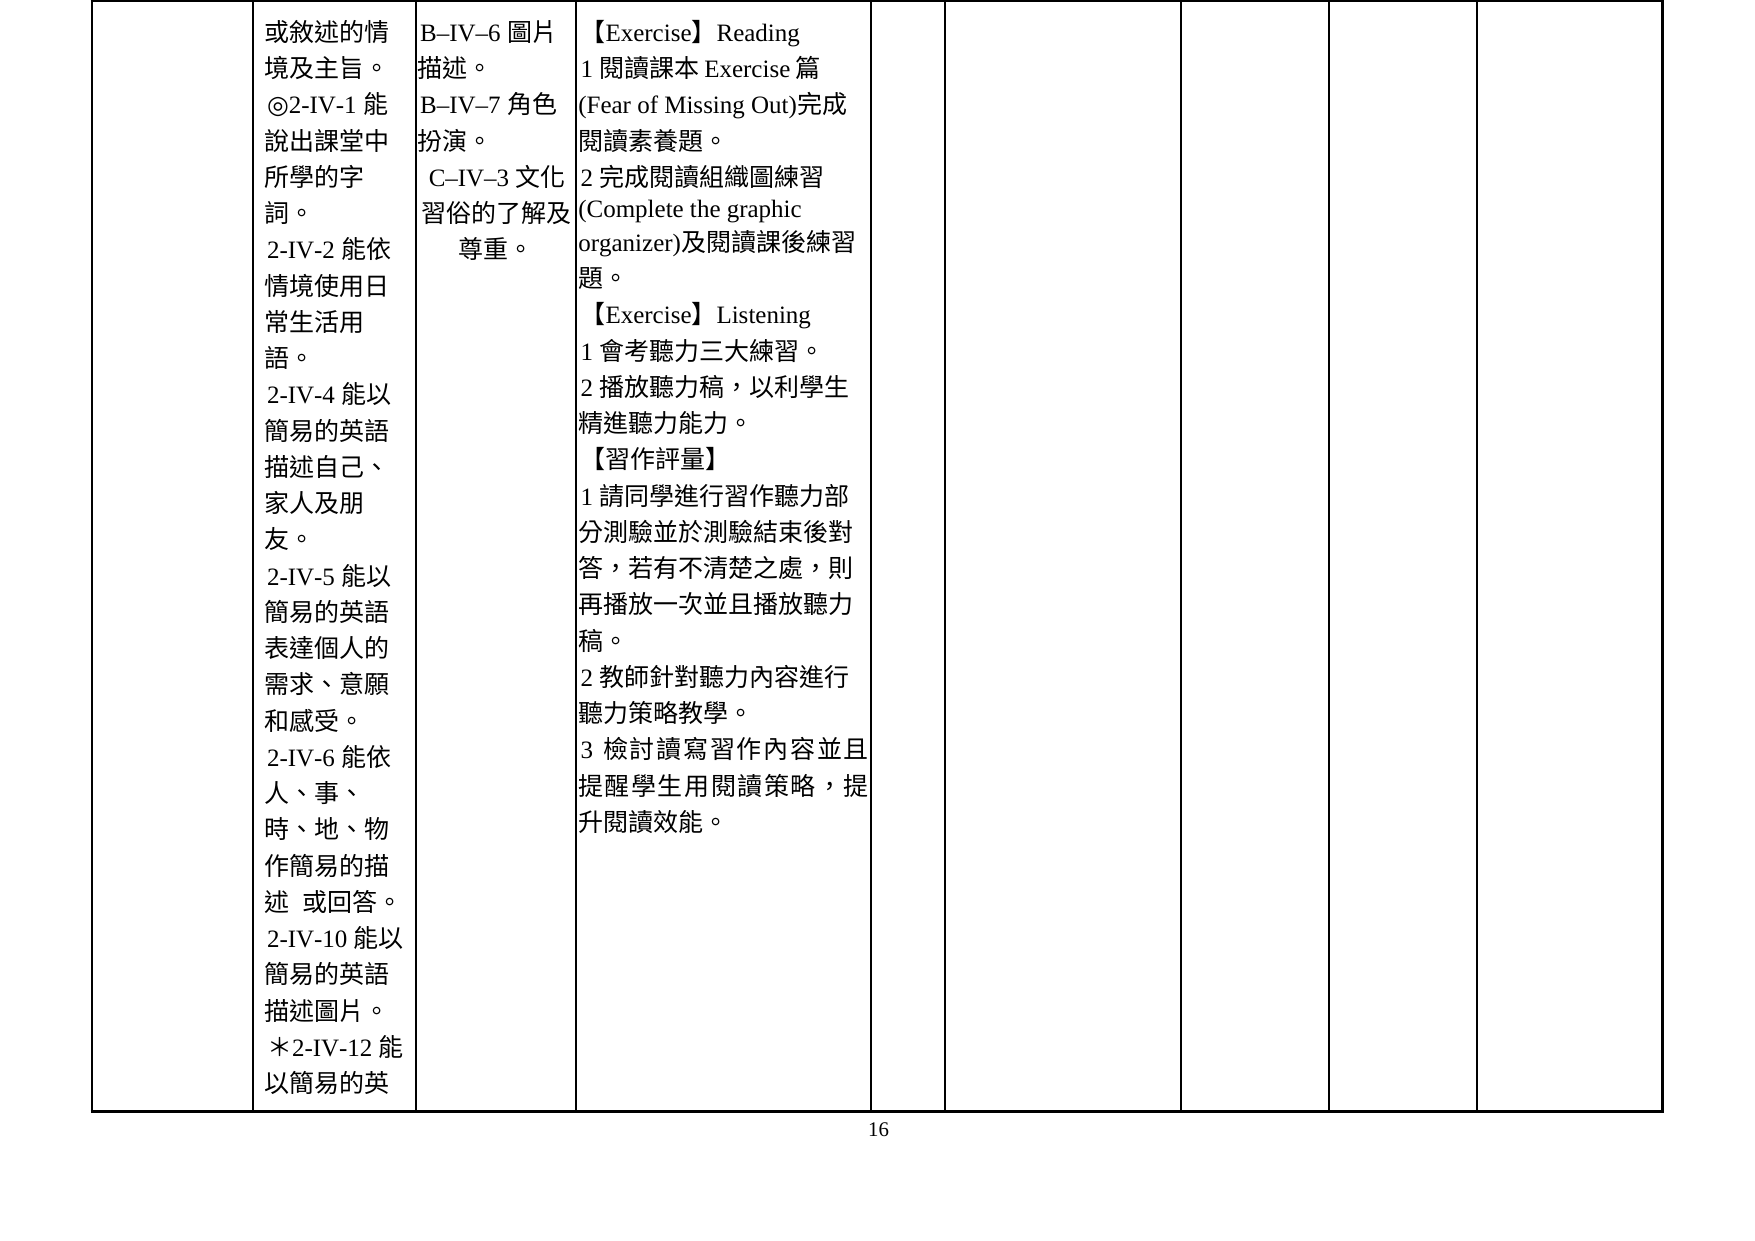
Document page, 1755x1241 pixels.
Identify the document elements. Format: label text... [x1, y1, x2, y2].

table_cell 【Exercise】Reading 1 閱讀課本Exercise篇(Fear of Missing Out)完成閱讀素養題。 2 完成閱讀組織圖練習(Complete the graphic organizer)及閱讀課後練習題。 【Exercise】Listening 1 會考聽力三大練習。 2 播放聽力稿，以利學生精進聽力能力。 【習作評量】 1 請同學進行習作聽力部分測驗並於測驗結束後對答，若有不清楚之處，則再播放一次並且播放聽力稿。 2 教師針對聽力內容進行聽力策略教學。 3 檢討讀寫習作內容並且提醒學生用閱讀策略，提升閱讀效能。 [577, 2, 870, 1110]
table_cell [946, 2, 1180, 1110]
table_cell [872, 2, 944, 1110]
table_cell [1330, 2, 1476, 1110]
table_cell [1478, 2, 1661, 1110]
table_cell [93, 2, 252, 1110]
table_cell 或敘述的情境及主旨。 ◎2-IV-1 能說出課堂中所學的字詞。 2-IV-2 能依情境使用日常生活用語。 2-IV-4 能以簡易的英語描述自己、家人及朋 友。 2-IV-5 能以簡易的英語表達個人的需求、意願和感受。 2-IV-6 能依人、事、時、地、物作簡易的描述 或回答。 2-IV-10 能以簡易的英語描述圖片。 ＊2-IV-12 能以簡易的英 [254, 2, 415, 1110]
table_cell B–IV–6 圖片描述。 B–IV–7 角色扮演。 C–IV–3 文化習俗的了解及尊重。 [417, 2, 575, 1110]
table_cell [1182, 2, 1328, 1110]
